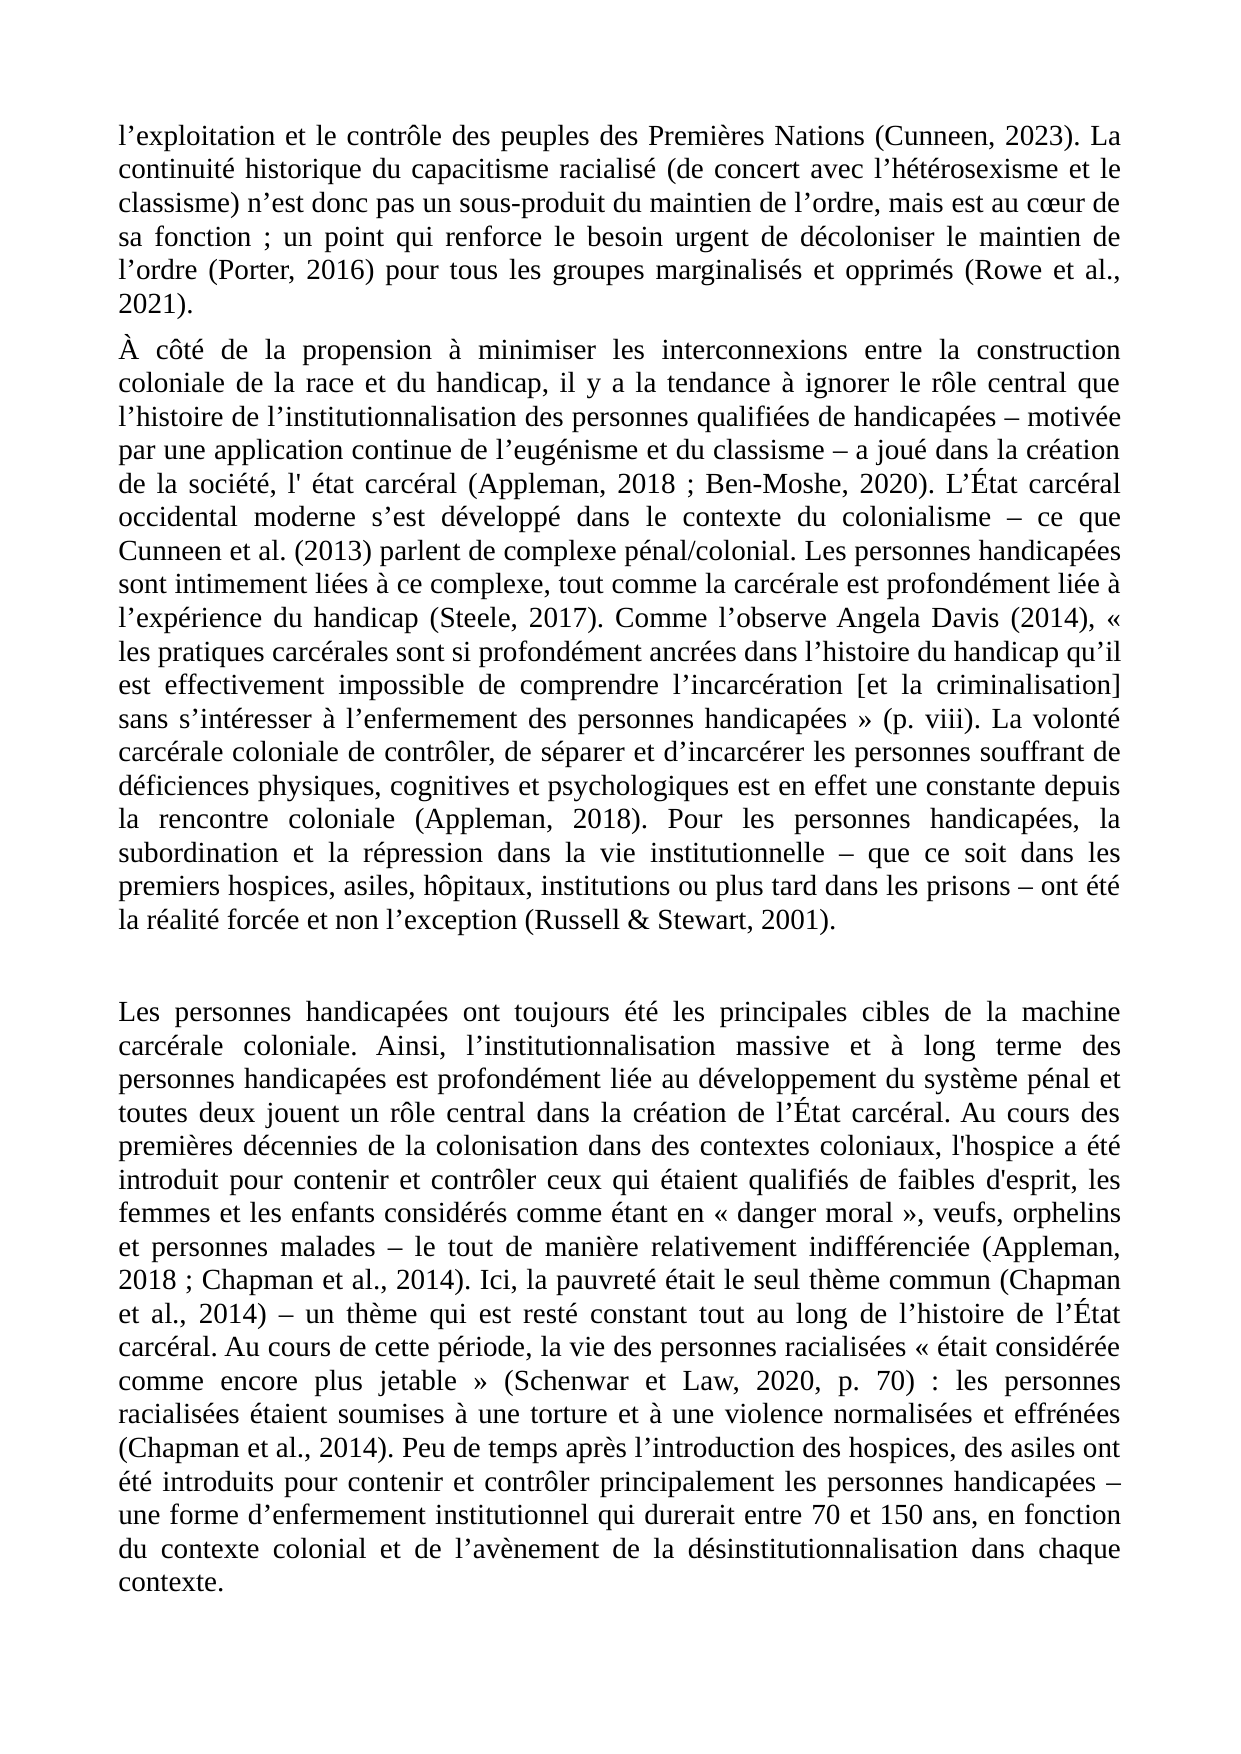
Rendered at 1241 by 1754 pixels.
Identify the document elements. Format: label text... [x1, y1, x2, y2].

text l’exploitation et le contrôle des peuples des Premières Nations (Cunneen, 2023). La continuité historique du capacitisme racialisé (de concert avec l’hétérosexisme et le classisme) n’est donc pas un sous-produit du maintien de l’ordre, mais est au cœur de sa fonction ; un point qui renforce le besoin urgent de décoloniser le maintien de l’ordre (Porter, 2016) pour tous les groupes marginalisés et opprimés (Rowe et al., 2021). [118, 118, 1122, 319]
text À côté de la propension à minimiser les interconnexions entre la construction coloniale de la race et du handicap, il y a la tendance à ignorer le rôle central que l’histoire de l’institutionnalisation des personnes qualifiées de handicapées – motivée par une application continue de l’eugénisme et du classisme – a joué dans la création de la société, l' état carcéral (Appleman, 2018 ; Ben-Moshe, 2020). L’État carcéral occidental moderne s’est développé dans le contexte du colonialisme – ce que Cunneen et al. (2013) parlent de complexe pénal/colonial. Les personnes handicapées sont intimement liées à ce complexe, tout comme la carcérale est profondément liée à l’expérience du handicap (Steele, 2017). Comme l’observe Angela Davis (2014), « les pratiques carcérales sont si profondément ancrées dans l’histoire du handicap qu’il est effectivement impossible de comprendre l’incarcération [et la criminalisation] sans s’intéresser à l’enfermement des personnes handicapées » (p. viii). La volonté carcérale coloniale de contrôler, de séparer et d’incarcérer les personnes souffrant de déficiences physiques, cognitives et psychologiques est en effet une constante depuis la rencontre coloniale (Appleman, 2018). Pour les personnes handicapées, la subordination et la répression dans la vie institutionnelle – que ce soit dans les premiers hospices, asiles, hôpitaux, institutions ou plus tard dans les prisons – ont été la réalité forcée et non l’exception (Russell & Stewart, 2001). [118, 332, 1122, 936]
text Les personnes handicapées ont toujours été les principales cibles de la machine carcérale coloniale. Ainsi, l’institutionnalisation massive et à long terme des personnes handicapées est profondément liée au développement du système pénal et toutes deux jouent un rôle central dans la création de l’État carcéral. Au cours des premières décennies de la colonisation dans des contextes coloniaux, l'hospice a été introduit pour contenir et contrôler ceux qui étaient qualifiés de faibles d'esprit, les femmes et les enfants considérés comme étant en « danger moral », veufs, orphelins et personnes malades – le tout de manière relativement indifférenciée (Appleman, 2018 ; Chapman et al., 2014). Ici, la pauvreté était le seul thème commun (Chapman et al., 2014) – un thème qui est resté constant tout au long de l’histoire de l’État carcéral. Au cours de cette période, la vie des personnes racialisées « était considérée comme encore plus jetable » (Schenwar et Law, 2020, p. 70) : les personnes racialisées étaient soumises à une torture et à une violence normalisées et effrénées (Chapman et al., 2014). Peu de temps après l’introduction des hospices, des asiles ont été introduits pour contenir et contrôler principalement les personnes handicapées – une forme d’enfermement institutionnel qui durerait entre 70 et 150 ans, en fonction du contexte colonial et de l’avènement de la désinstitutionnalisation dans chaque contexte. [118, 994, 1122, 1598]
